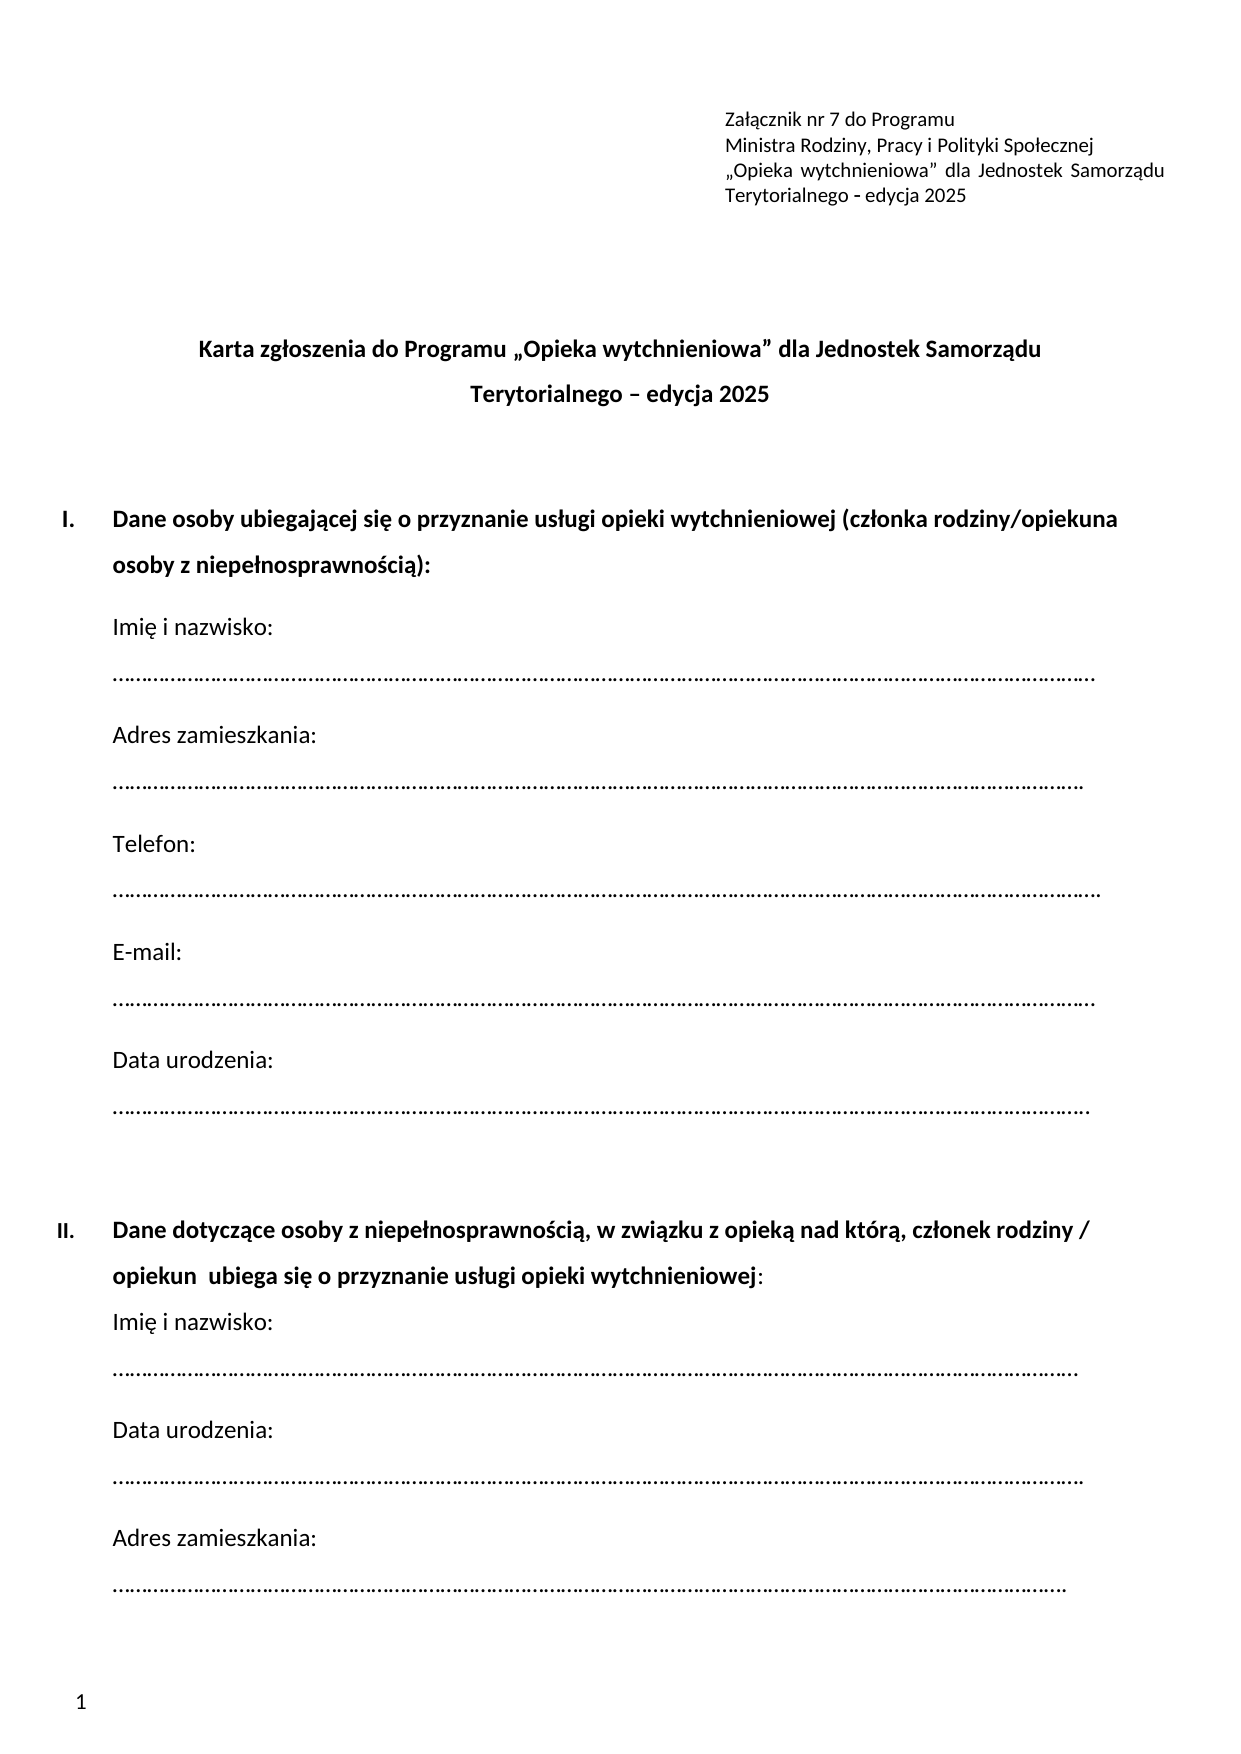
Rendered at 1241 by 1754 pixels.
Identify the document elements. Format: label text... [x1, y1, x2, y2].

text Imię i nazwisko: …………………………………………………………………………………………………………………………………………………… [112, 1306, 1165, 1382]
text Telefon: ………………………………………………………………………………………………………………………………………………………. [112, 828, 1165, 904]
list Dane dotyczące osoby z niepełnosprawnością, w związku z opieką nad którą, członek rodziny / opiekun ubiega się o przyznanie usługi opieki wytchnieniowej: [75, 1214, 1165, 1291]
text Adres zamieszkania: ……………………………………………………………………………………………………………………………………………………. [112, 720, 1165, 796]
text Imię i nazwisko: ……………………………………………………………………………………………………………………………………………………… [112, 612, 1165, 688]
text Ministra Rodziny, Pracy i Polityki Społecznej [725, 132, 1165, 157]
text Data urodzenia: ……………………………………………………………………………………………………………………………………………………. [112, 1414, 1165, 1490]
list Dane osoby ubiegającej się o przyznanie usługi opieki wytchnieniowej (członka rodziny/opiekuna osoby z niepełnosprawnością): [75, 503, 1165, 580]
text E-mail: ……………………………………………………………………………………………………………………………………………………… [112, 936, 1165, 1012]
text „Opieka wytchnieniowa” dla Jednostek Samorządu Terytorialnego  edycja 2025 [725, 157, 1165, 208]
text Załącznik nr 7 do Programu [725, 106, 1165, 132]
text Adres zamieszkania: …………………………………………………………………………………………………………………………………………………. [112, 1522, 1165, 1598]
text Karta zgłoszenia do Programu „Opieka wytchnieniowa” dla Jednostek Samorządu Terytorialnego – edycja 2025 [75, 333, 1165, 409]
text Data urodzenia: …………………………………………………………………………………………………………………………………………………….. [112, 1044, 1165, 1120]
